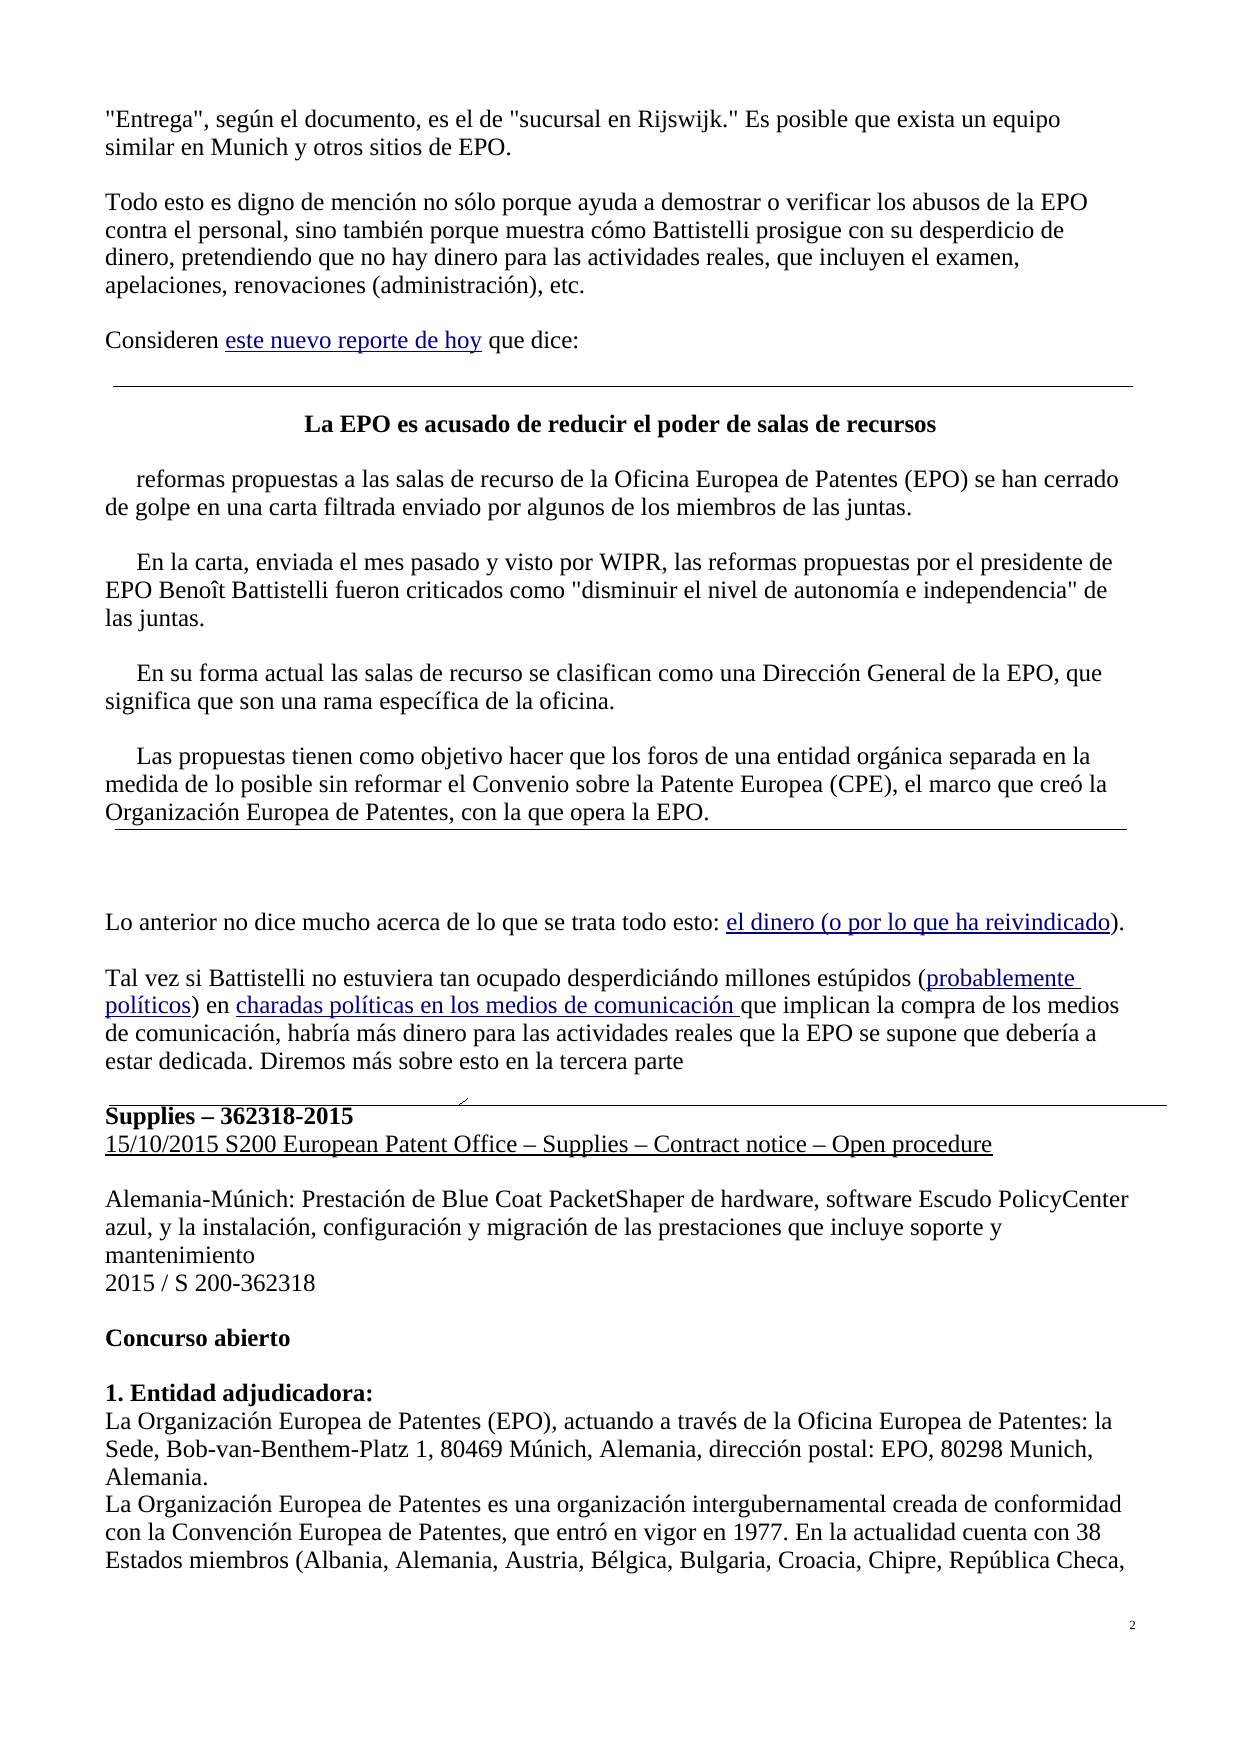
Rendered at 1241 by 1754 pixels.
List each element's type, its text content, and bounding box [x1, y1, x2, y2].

text La EPO es acusado de reducir el poder de salas de recursos [105, 410, 1136, 437]
text Alemania-Múnich: Prestación de Blue Coat PacketShaper de hardware, software Escudo PolicyCenter azul, y la instalación, configuración y migración de las prestaciones que incluye soporte y mantenimiento [105, 1186, 1136, 1269]
text En la carta, enviada el mes pasado y visto por WIPR, las reformas propuestas por el presidente de EPO Benoît Battistelli fueron criticados como "disminuir el nivel de autonomía e independencia" de las juntas. [105, 548, 1136, 631]
text Concurso abierto [105, 1324, 1136, 1352]
text La Organización Europea de Patentes (EPO), actuando a través de la Oficina Europea de Patentes: la Sede, Bob-van-Benthem-Platz 1, 80469 Múnich, Alemania, dirección postal: EPO, 80298 Munich, Alemania. [105, 1407, 1136, 1490]
text Consideren este nuevo reporte de hoy que dice: [105, 327, 1136, 354]
text "Entrega", según el documento, es el de "sucursal en Rijswijk." Es posible que exista un equipo similar en Munich y otros sitios de EPO. [105, 105, 1136, 160]
text Tal vez si Battistelli no estuviera tan ocupado desperdiciándo millones estúpidos (probablemente políticos) en charadas políticas en los medios de comunicación que implican la compra de los medios de comunicación, habría más dinero para las actividades reales que la EPO se supone que debería a estar dedicada. Diremos más sobre esto en la tercera parte [105, 964, 1136, 1075]
text La Organización Europea de Patentes es una organización intergubernamental creada de conformidad con la Convención Europea de Patentes, que entró en vigor en 1977. En la actualidad cuenta con 38 Estados miembros (Albania, Alemania, Austria, Bélgica, Bulgaria, Croacia, Chipre, República Checa, [105, 1490, 1136, 1573]
text reformas propuestas a las salas de recurso de la Oficina Europea de Patentes (EPO) se han cerrado de golpe en una carta filtrada enviado por algunos de los miembros de las juntas. [105, 465, 1136, 521]
text En su forma actual las salas de recurso se clasifican como una Dirección General de la EPO, que significa que son una rama específica de la oficina. [105, 659, 1136, 714]
text Lo anterior no dice mucho acerca de lo que se trata todo esto: el dinero (o por lo que ha reivindicado). [105, 908, 1136, 936]
text Supplies – 362318-2015 15/10/2015 S200 European Patent Office – Supplies – Contract notice – Open procedure [105, 1102, 1136, 1158]
text 1. Entidad adjudicadora: [105, 1379, 1136, 1407]
text Todo esto es digno de mención no sólo porque ayuda a demostrar o verificar los abusos de la EPO contra el personal, sino también porque muestra cómo Battistelli prosigue con su desperdicio de dinero, pretendiendo que no hay dinero para las actividades reales, que incluyen el examen, apelaciones, renovaciones (administración), etc. [105, 188, 1136, 299]
text Las propuestas tienen como objetivo hacer que los foros de una entidad orgánica separada en la medida de lo posible sin reformar el Convenio sobre la Patente Europea (CPE), el marco que creó la Organización Europea de Patentes, con la que opera la EPO. [105, 742, 1136, 825]
text 2015 / S 200-362318 [105, 1269, 1136, 1296]
